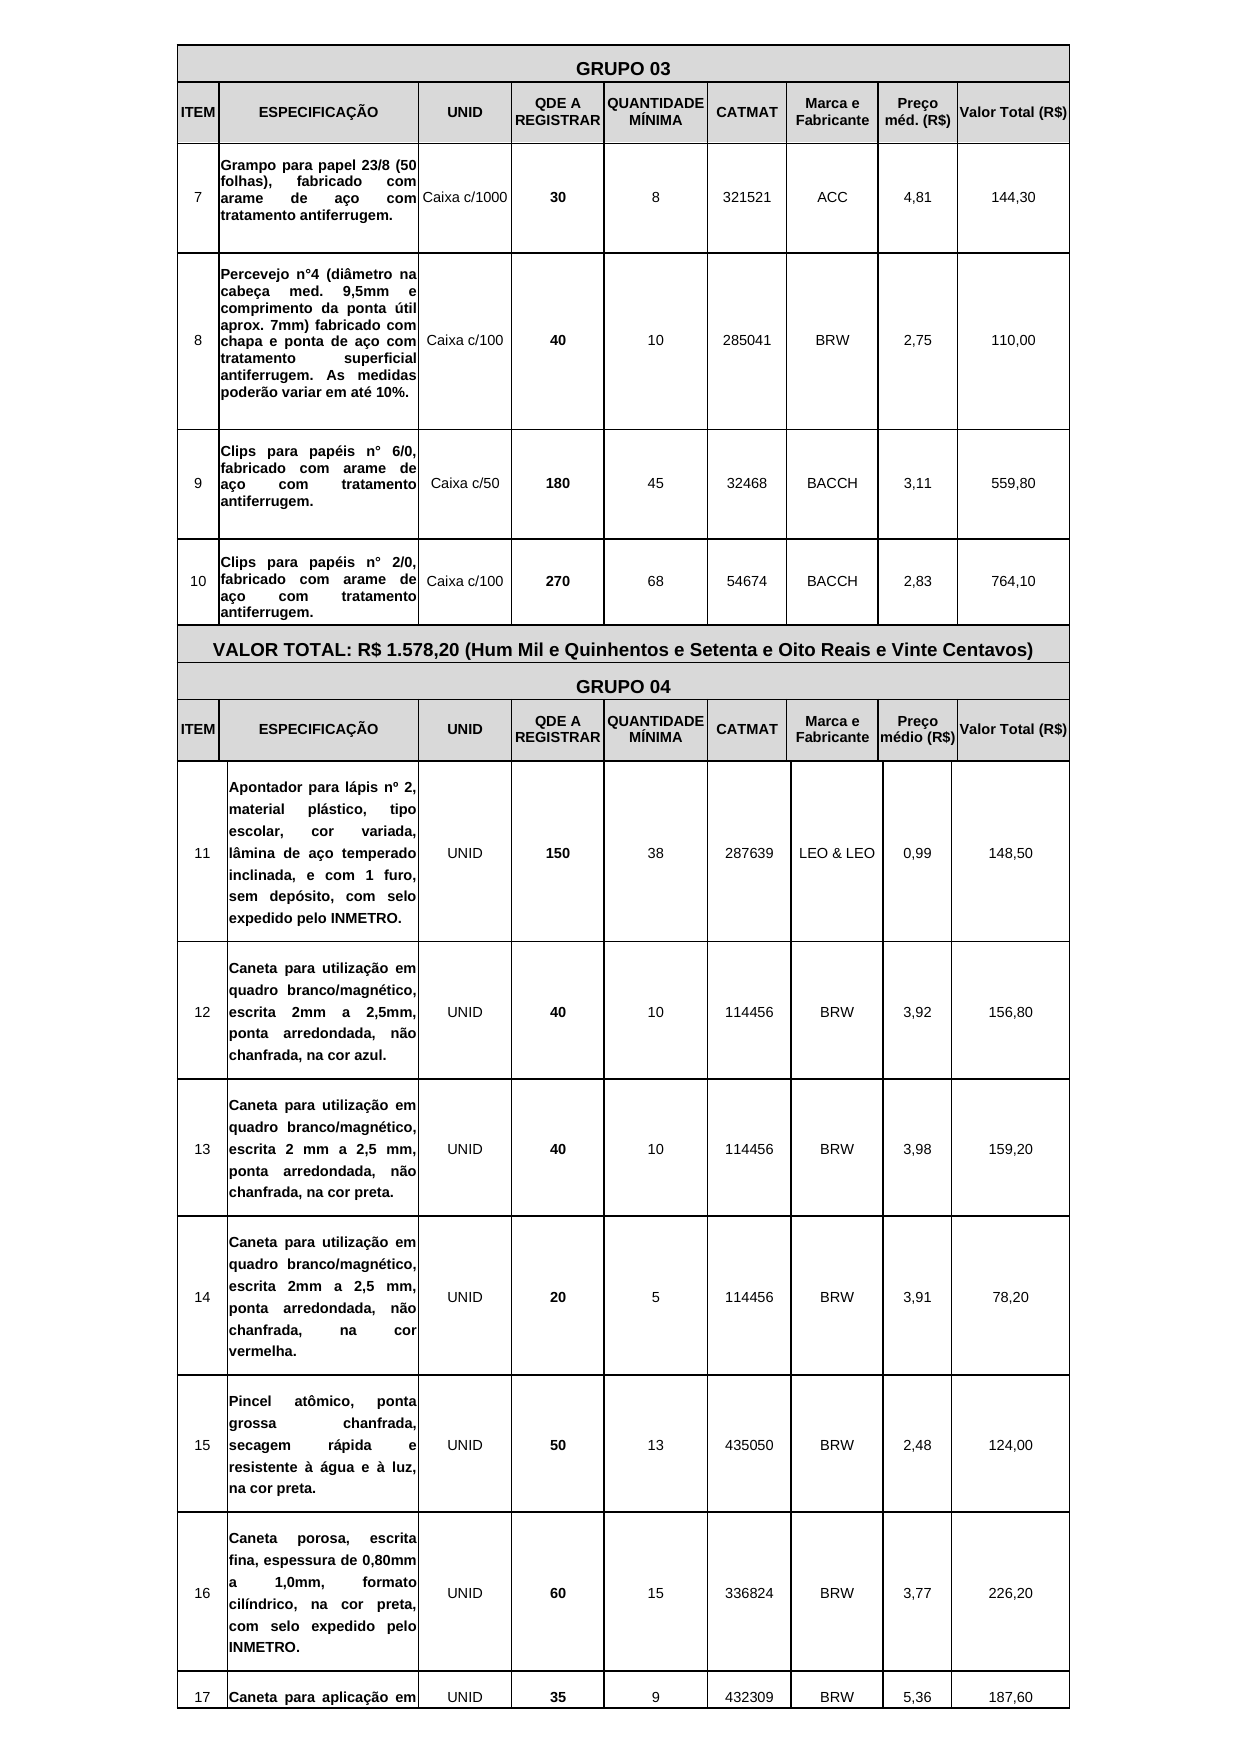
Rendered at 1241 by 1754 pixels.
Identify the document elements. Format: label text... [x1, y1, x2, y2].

table_cell 78,20 [952, 1217, 1069, 1374]
table_cell UNID [419, 1217, 511, 1374]
table_cell 5 [605, 1217, 707, 1374]
table_cell 10 [178, 540, 218, 624]
table_cell 38 [605, 762, 707, 941]
table_cell 285041 [708, 254, 786, 429]
table_cell 11 [178, 762, 227, 941]
table_cell 180 [512, 430, 603, 538]
table_cell 30 [512, 144, 603, 252]
table_cell Apontador para lápis nº 2, material plástico, tipo escolar, cor variada, lâmina de aço temperado inclinada, e com 1 furo, sem depósito, com selo expedido pelo INMETRO. [228, 762, 418, 941]
table_cell VALOR TOTAL: R$ 1.578,20 (Hum Mil e Quinhentos e Setenta e Oito Reais e Vinte Centavos) [178, 626, 1069, 661]
table_cell 45 [605, 430, 707, 538]
table_cell 2,48 [884, 1376, 951, 1511]
table_cell 435050 [708, 1376, 790, 1511]
table_cell UNID [419, 1672, 511, 1707]
table_cell UNID [419, 83, 511, 142]
table_cell Caneta porosa, escrita fina, espessura de 0,80mm a 1,0mm, formato cilíndrico, na cor preta, com selo expedido pelo INMETRO. [228, 1513, 418, 1670]
table_cell Caixa c/100 [419, 254, 511, 429]
table_cell 3,98 [884, 1080, 951, 1215]
table_cell 321521 [708, 144, 786, 252]
table_cell 2,75 [879, 254, 957, 429]
table_cell 12 [178, 942, 227, 1078]
table_cell 124,00 [952, 1376, 1069, 1511]
table_cell 68 [605, 540, 707, 624]
table_cell ITEM [178, 83, 218, 142]
table_cell 336824 [708, 1513, 790, 1670]
table_cell BRW [792, 1217, 882, 1374]
table_cell UNID [419, 1513, 511, 1670]
table_cell 14 [178, 1217, 227, 1374]
table_cell ITEM [178, 700, 218, 760]
table_cell 2,83 [879, 540, 957, 624]
table_cell CATMAT [708, 700, 786, 760]
table_cell 270 [512, 540, 603, 624]
table_cell 4,81 [879, 144, 957, 252]
table_cell 10 [605, 1080, 707, 1215]
table_cell 187,60 [952, 1672, 1069, 1707]
table_cell 15 [178, 1376, 227, 1511]
table_cell 17 [178, 1672, 227, 1707]
table_cell Caixa c/50 [419, 430, 511, 538]
table_cell 60 [512, 1513, 603, 1670]
table_cell UNID [419, 762, 511, 941]
table_cell ACC [787, 144, 877, 252]
table_cell 150 [512, 762, 603, 941]
table_cell BRW [792, 1513, 882, 1670]
table_cell Valor Total (R$) [958, 83, 1069, 142]
table_cell Marca e Fabricante [787, 700, 877, 760]
table_cell 9 [605, 1672, 707, 1707]
table_cell 8 [605, 144, 707, 252]
table_cell 10 [605, 942, 707, 1078]
table_cell 3,92 [884, 942, 951, 1078]
table_cell 3,11 [879, 430, 957, 538]
table_cell Clips para papéis n° 6/0, fabricado com arame de aço com tratamento antiferrugem. [220, 430, 418, 538]
table_cell 40 [512, 254, 603, 429]
table_cell 5,36 [884, 1672, 951, 1707]
table_cell Caneta para utilização em quadro branco/magnético, escrita 2 mm a 2,5 mm, ponta arredondada, não chanfrada, na cor preta. [228, 1080, 418, 1215]
table_cell 226,20 [952, 1513, 1069, 1670]
table_cell Preço méd. (R$) [879, 83, 957, 142]
table_cell Caneta para utilização em quadro branco/magnético, escrita 2mm a 2,5mm, ponta arredondada, não chanfrada, na cor azul. [228, 942, 418, 1078]
table_cell CATMAT [708, 83, 786, 142]
table_cell 32468 [708, 430, 786, 538]
table_cell 13 [178, 1080, 227, 1215]
table_cell Caneta para utilização em quadro branco/magnético, escrita 2mm a 2,5 mm, ponta arredondada, não chanfrada, na cor vermelha. [228, 1217, 418, 1374]
table_cell Grampo para papel 23/8 (50 folhas), fabricado com arame de aço com tratamento antiferrugem. [220, 144, 418, 252]
table_cell UNID [419, 1080, 511, 1215]
table_cell BRW [792, 1080, 882, 1215]
table_cell 50 [512, 1376, 603, 1511]
table_cell Caixa c/100 [419, 540, 511, 624]
table_cell 432309 [708, 1672, 790, 1707]
table_cell LEO & LEO [792, 762, 882, 941]
table_cell 114456 [708, 942, 790, 1078]
table_cell 8 [178, 254, 218, 429]
table_cell GRUPO 04 [178, 663, 1069, 699]
table_cell QUANTIDADE MÍNIMA [605, 83, 707, 142]
table_cell UNID [419, 700, 511, 760]
table_cell Percevejo n°4 (diâmetro na cabeça med. 9,5mm e comprimento da ponta útil aprox. 7mm) fabricado com chapa e ponta de aço com tratamento superficial antiferrugem. As medidas poderão variar em até 10%. [220, 254, 418, 429]
table_cell BACCH [787, 430, 877, 538]
table_cell 114456 [708, 1217, 790, 1374]
table_cell 287639 [708, 762, 790, 941]
table_cell 559,80 [958, 430, 1069, 538]
table_cell 40 [512, 942, 603, 1078]
table_cell UNID [419, 1376, 511, 1511]
table_cell ESPECIFICAÇÃO [220, 700, 418, 760]
table_cell 10 [605, 254, 707, 429]
table_cell UNID [419, 942, 511, 1078]
table_cell BRW [792, 1376, 882, 1511]
table_cell 110,00 [958, 254, 1069, 429]
table_cell QDE A REGISTRAR [512, 83, 603, 142]
table_cell 156,80 [952, 942, 1069, 1078]
table_cell Preço médio (R$) [879, 700, 957, 760]
table_cell Caixa c/1000 [419, 144, 511, 252]
table_cell 764,10 [958, 540, 1069, 624]
table_cell 20 [512, 1217, 603, 1374]
table_cell QDE A REGISTRAR [512, 700, 603, 760]
table_cell 159,20 [952, 1080, 1069, 1215]
table_cell ESPECIFICAÇÃO [220, 83, 418, 142]
table_cell 7 [178, 144, 218, 252]
table_cell BRW [792, 942, 882, 1078]
table_cell 40 [512, 1080, 603, 1215]
table_cell 148,50 [952, 762, 1069, 941]
table_cell QUANTIDADE MÍNIMA [605, 700, 707, 760]
table_cell 13 [605, 1376, 707, 1511]
table_cell 0,99 [884, 762, 951, 941]
table_cell Caneta para aplicação em [228, 1672, 418, 1707]
table_cell 114456 [708, 1080, 790, 1215]
table_cell 3,91 [884, 1217, 951, 1374]
table_cell Clips para papéis n° 2/0, fabricado com arame de aço com tratamento antiferrugem. [220, 540, 418, 624]
table_cell 144,30 [958, 144, 1069, 252]
table_cell BACCH [787, 540, 877, 624]
table_cell 9 [178, 430, 218, 538]
table_cell 15 [605, 1513, 707, 1670]
table_cell BRW [787, 254, 877, 429]
table_cell 54674 [708, 540, 786, 624]
table_cell GRUPO 03 [178, 46, 1069, 81]
table_cell BRW [792, 1672, 882, 1707]
table_cell 16 [178, 1513, 227, 1670]
table_cell Marca e Fabricante [787, 83, 877, 142]
table_cell Valor Total (R$) [958, 700, 1069, 760]
table_cell 35 [512, 1672, 603, 1707]
table_cell 3,77 [884, 1513, 951, 1670]
table_cell Pincel atômico, ponta grossa chanfrada, secagem rápida e resistente à água e à luz, na cor preta. [228, 1376, 418, 1511]
